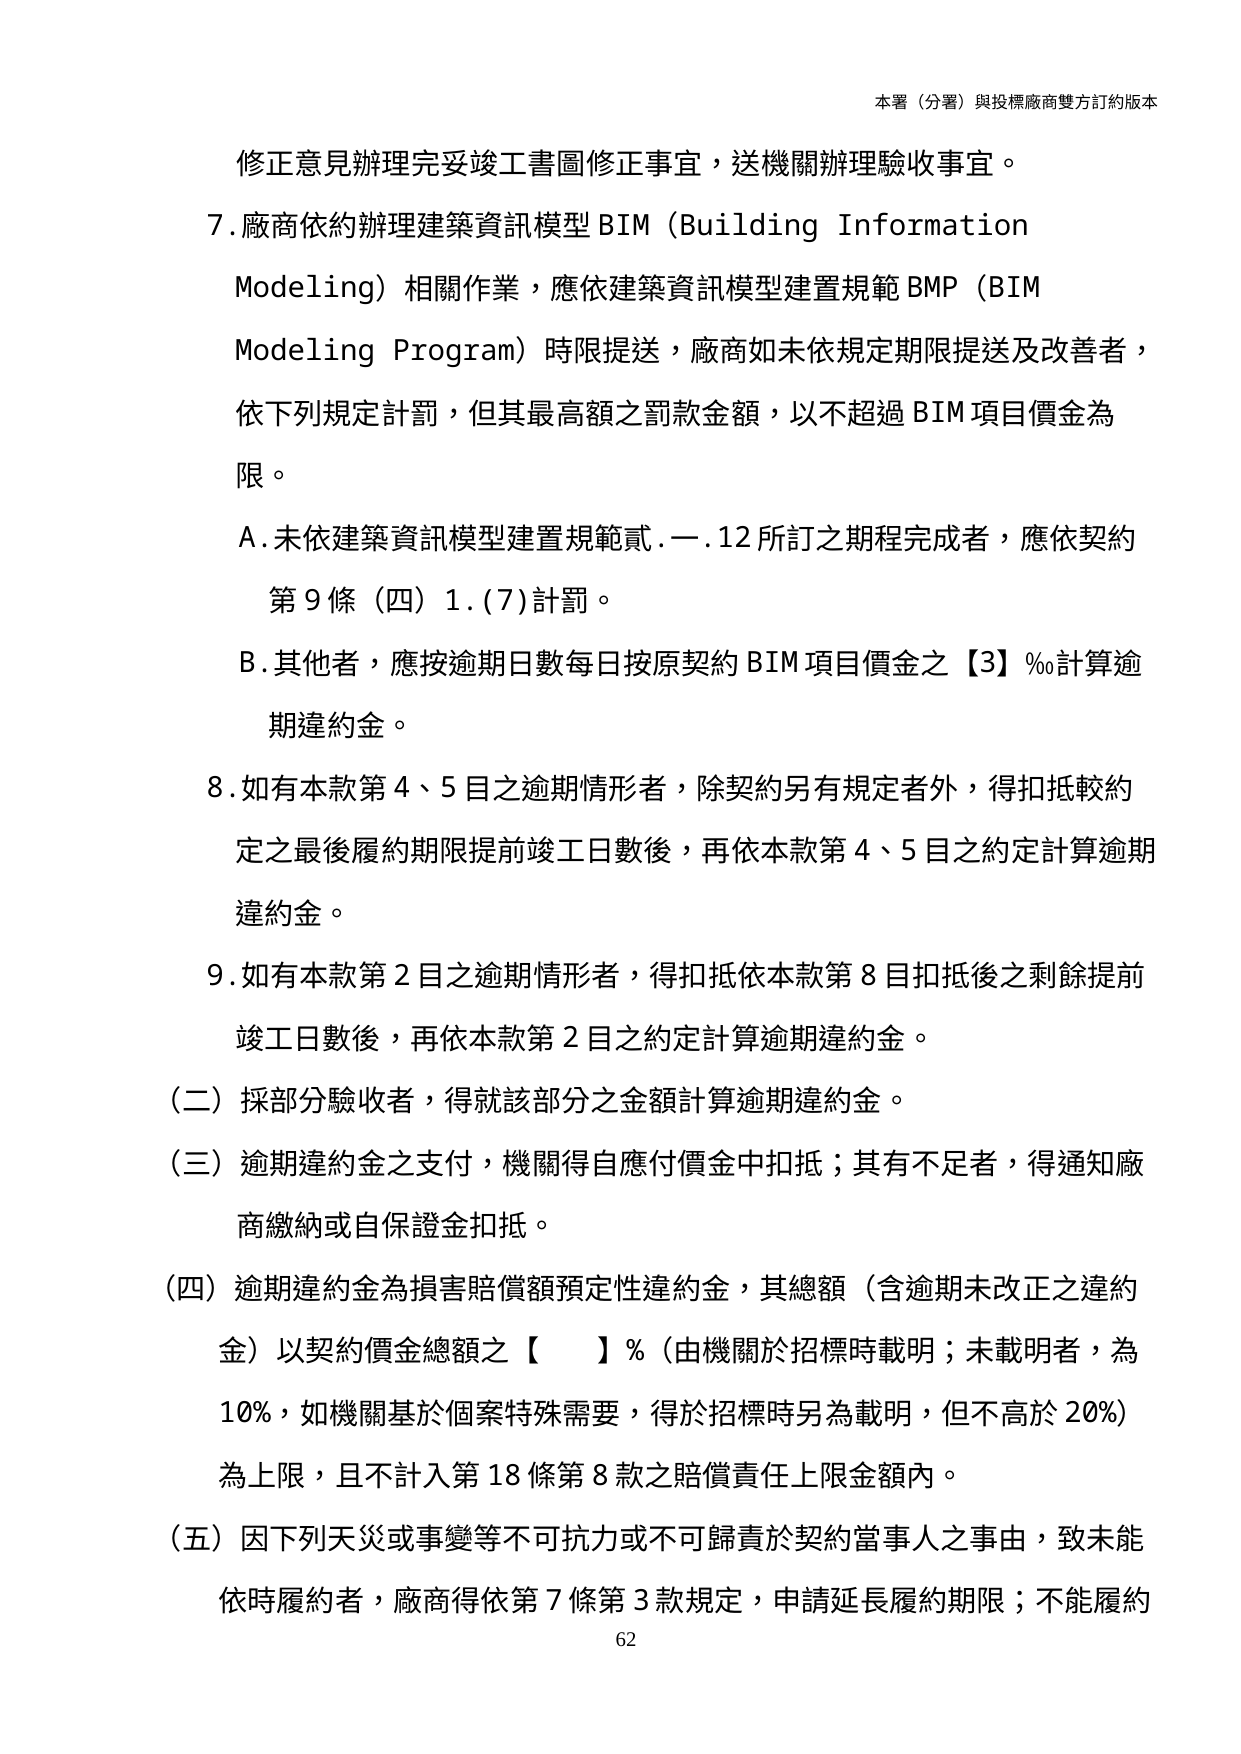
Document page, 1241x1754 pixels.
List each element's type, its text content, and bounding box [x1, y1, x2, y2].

table_cell [117, 182, 160, 745]
table_cell 9.如有本款第2目之逾期情形者，得扣抵依本款第8目扣抵後之剩餘提前竣工日數後，再依本款第2目之約定計算逾期違約金。 [203, 932, 1168, 1057]
table_cell 修正意見辦理完妥竣工書圖修正事宜，送機關辦理驗收事宜。 [203, 120, 1168, 182]
table_cell [117, 1057, 160, 1120]
table_cell （三）逾期違約金之支付，機關得自應付價金中扣抵；其有不足者，得通知廠商繳納或自保證金扣抵。 [160, 1120, 1168, 1245]
table_cell （二）採部分驗收者，得就該部分之金額計算逾期違約金。 [160, 1057, 1168, 1120]
table_cell [117, 1245, 160, 1495]
table_cell [160, 120, 203, 182]
table_cell [117, 932, 160, 1057]
table_cell [117, 120, 160, 182]
table_cell [160, 745, 203, 932]
table_cell （五）因下列天災或事變等不可抗力或不可歸責於契約當事人之事由，致未能依時履約者，廠商得依第7條第3款規定，申請延長履約期限；不能履約者，得免除契約責任： [160, 1495, 1168, 1620]
table_cell 8.如有本款第4、5目之逾期情形者，除契約另有規定者外，得扣抵較約定之最後履約期限提前竣工日數後，再依本款第4、5目之約定計算逾期違約金。 [203, 745, 1168, 932]
table_cell [160, 932, 203, 1057]
table_cell [117, 1120, 160, 1245]
table_cell [117, 1495, 160, 1620]
table_cell [117, 745, 160, 932]
table_cell 7.廠商依約辦理建築資訊模型BIM（Building Information Modeling）相關作業，應依建築資訊模型建置規範BMP（BIM Modeling Program）時限提送，廠商如未依規定期限提送及改善者，依下列規定計罰，但其最高額之罰款金額，以不超過BIM項目價金為限。 A.未依建築資訊模型建置規範貳.一.12所訂之期程完成者，應依契約第9條（四）1.(7)計罰。 B.其他者，應按逾期日數每日按原契約BIM項目價金之【3】‰計算逾期違約金。 [203, 182, 1168, 745]
table_cell （四）逾期違約金為損害賠償額預定性違約金，其總額（含逾期未改正之違約金）以契約價金總額之【 】%（由機關於招標時載明；未載明者，為10%，如機關基於個案特殊需要，得於招標時另為載明，但不高於20%）為上限，且不計入第18條第8款之賠償責任上限金額內。 [160, 1245, 1168, 1495]
table_cell [160, 182, 203, 745]
